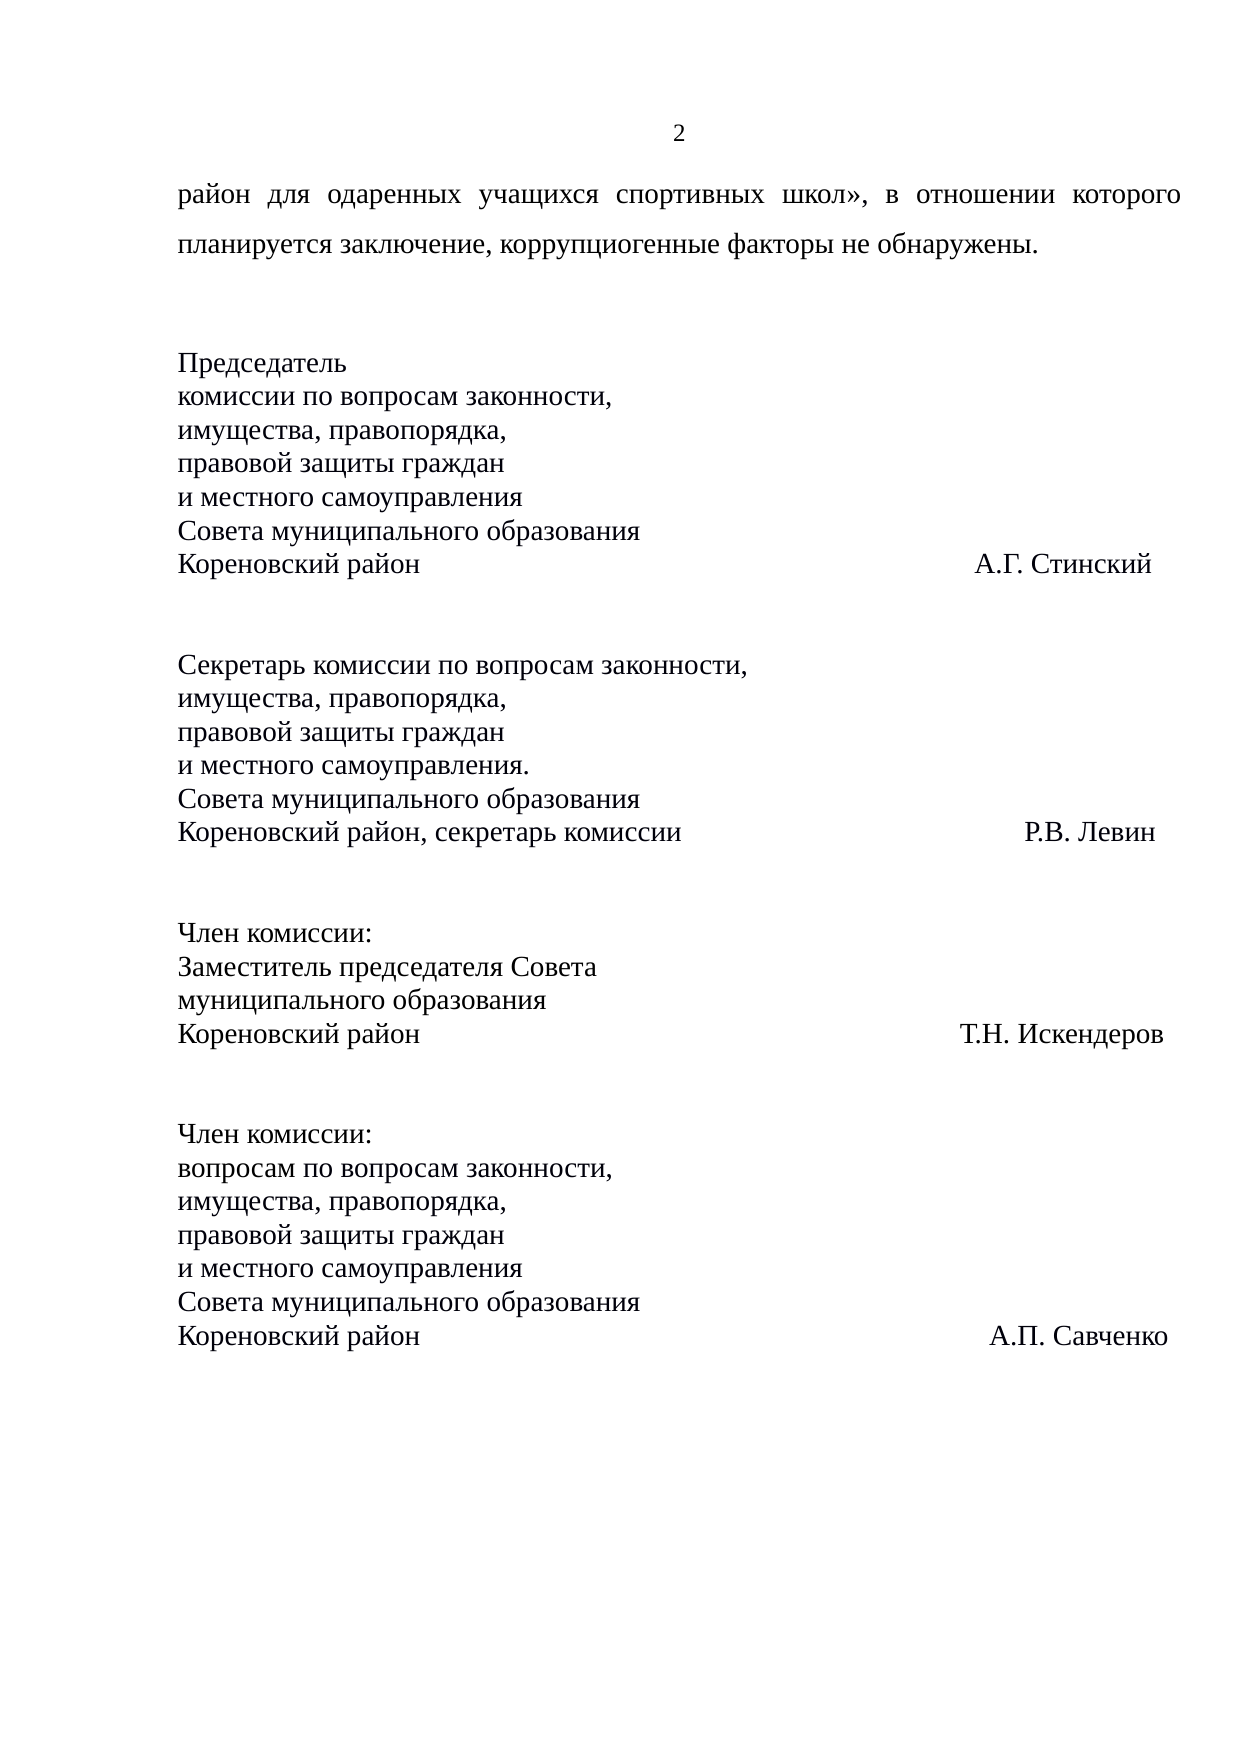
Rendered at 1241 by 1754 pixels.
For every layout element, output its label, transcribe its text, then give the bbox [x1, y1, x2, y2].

text и местного самоуправления. [177, 747, 1181, 781]
text Заместитель председателя Совета [177, 949, 1181, 982]
text правовой защиты граждан [177, 446, 1181, 479]
title район для одаренных учащихся спортивных школ», в отношении которого планируется заключение, коррупциогенные факторы не обнаружены. [177, 176, 1181, 260]
text имущества, правопорядка, [177, 1183, 1181, 1217]
text и местного самоуправления [177, 479, 1181, 513]
text и местного самоуправления [177, 1251, 1181, 1284]
text Кореновский район А.П. Савченко [177, 1318, 1181, 1351]
text Кореновский район А.Г. Стинский [177, 546, 1181, 580]
text имущества, правопорядка, [177, 680, 1181, 714]
text правовой защиты граждан [177, 1217, 1181, 1251]
text Секретарь комиссии по вопросам законности, [177, 647, 1181, 680]
text Совета муниципального образования [177, 513, 1181, 546]
text Совета муниципального образования [177, 781, 1181, 814]
text Член комиссии: [177, 1116, 1181, 1150]
text Член комиссии: [177, 915, 1181, 949]
text Совета муниципального образования [177, 1284, 1181, 1318]
text Кореновский район Т.Н. Искендеров [177, 1016, 1181, 1049]
text имущества, правопорядка, [177, 412, 1181, 446]
text Председатель [177, 345, 1181, 378]
text комиссии по вопросам законности, [177, 378, 1181, 412]
text муниципального образования [177, 982, 1181, 1016]
text правовой защиты граждан [177, 714, 1181, 747]
text вопросам по вопросам законности, [177, 1150, 1181, 1183]
text Кореновский район, секретарь комиссии Р.В. Левин [177, 814, 1181, 848]
